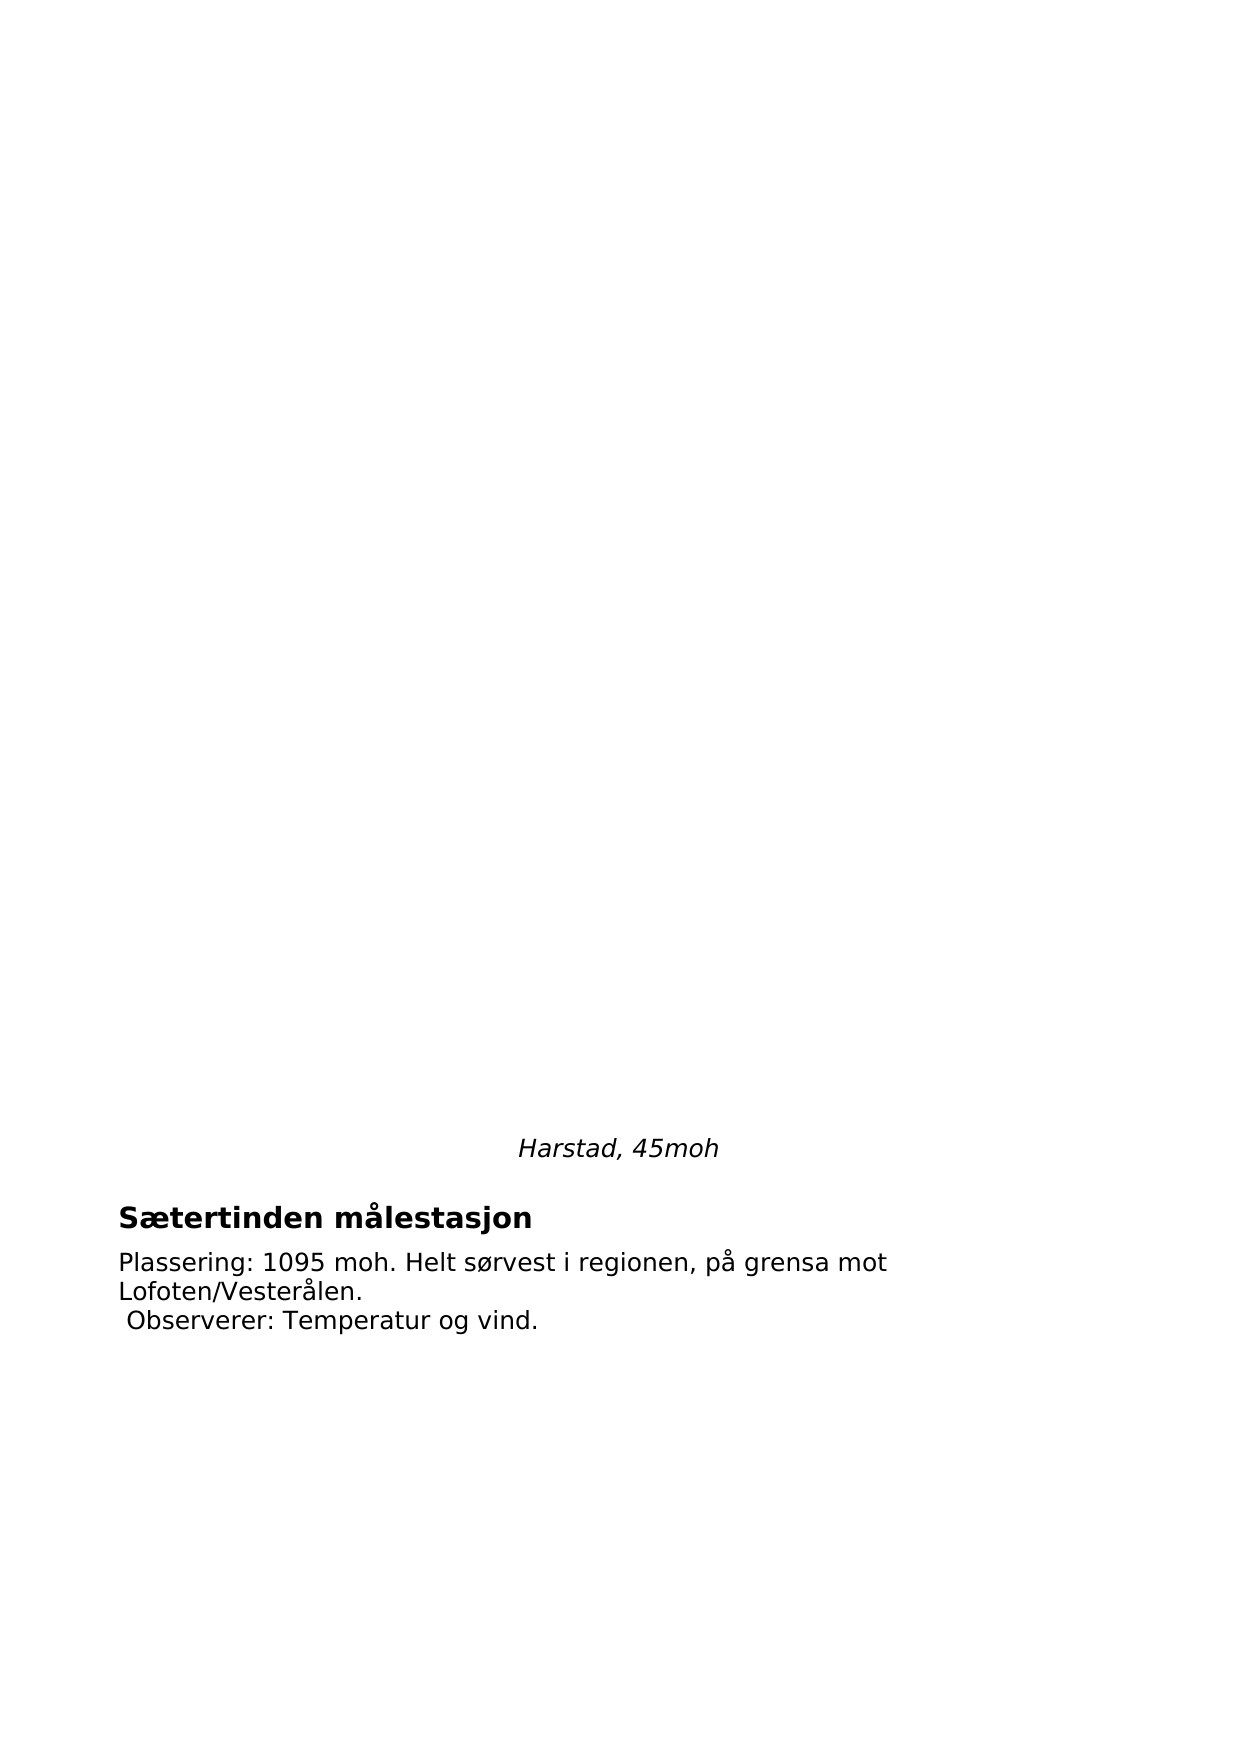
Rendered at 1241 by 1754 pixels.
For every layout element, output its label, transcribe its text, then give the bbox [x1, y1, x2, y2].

text Harstad, 45moh [118, 131, 1122, 1164]
subtitle Sætertinden målestasjon [118, 1201, 1122, 1235]
text Plassering: 1095 moh. Helt sørvest i regionen, på grensa mot Lofoten/Vesterålen. Observerer: Temperatur og vind. [118, 1248, 1122, 1335]
